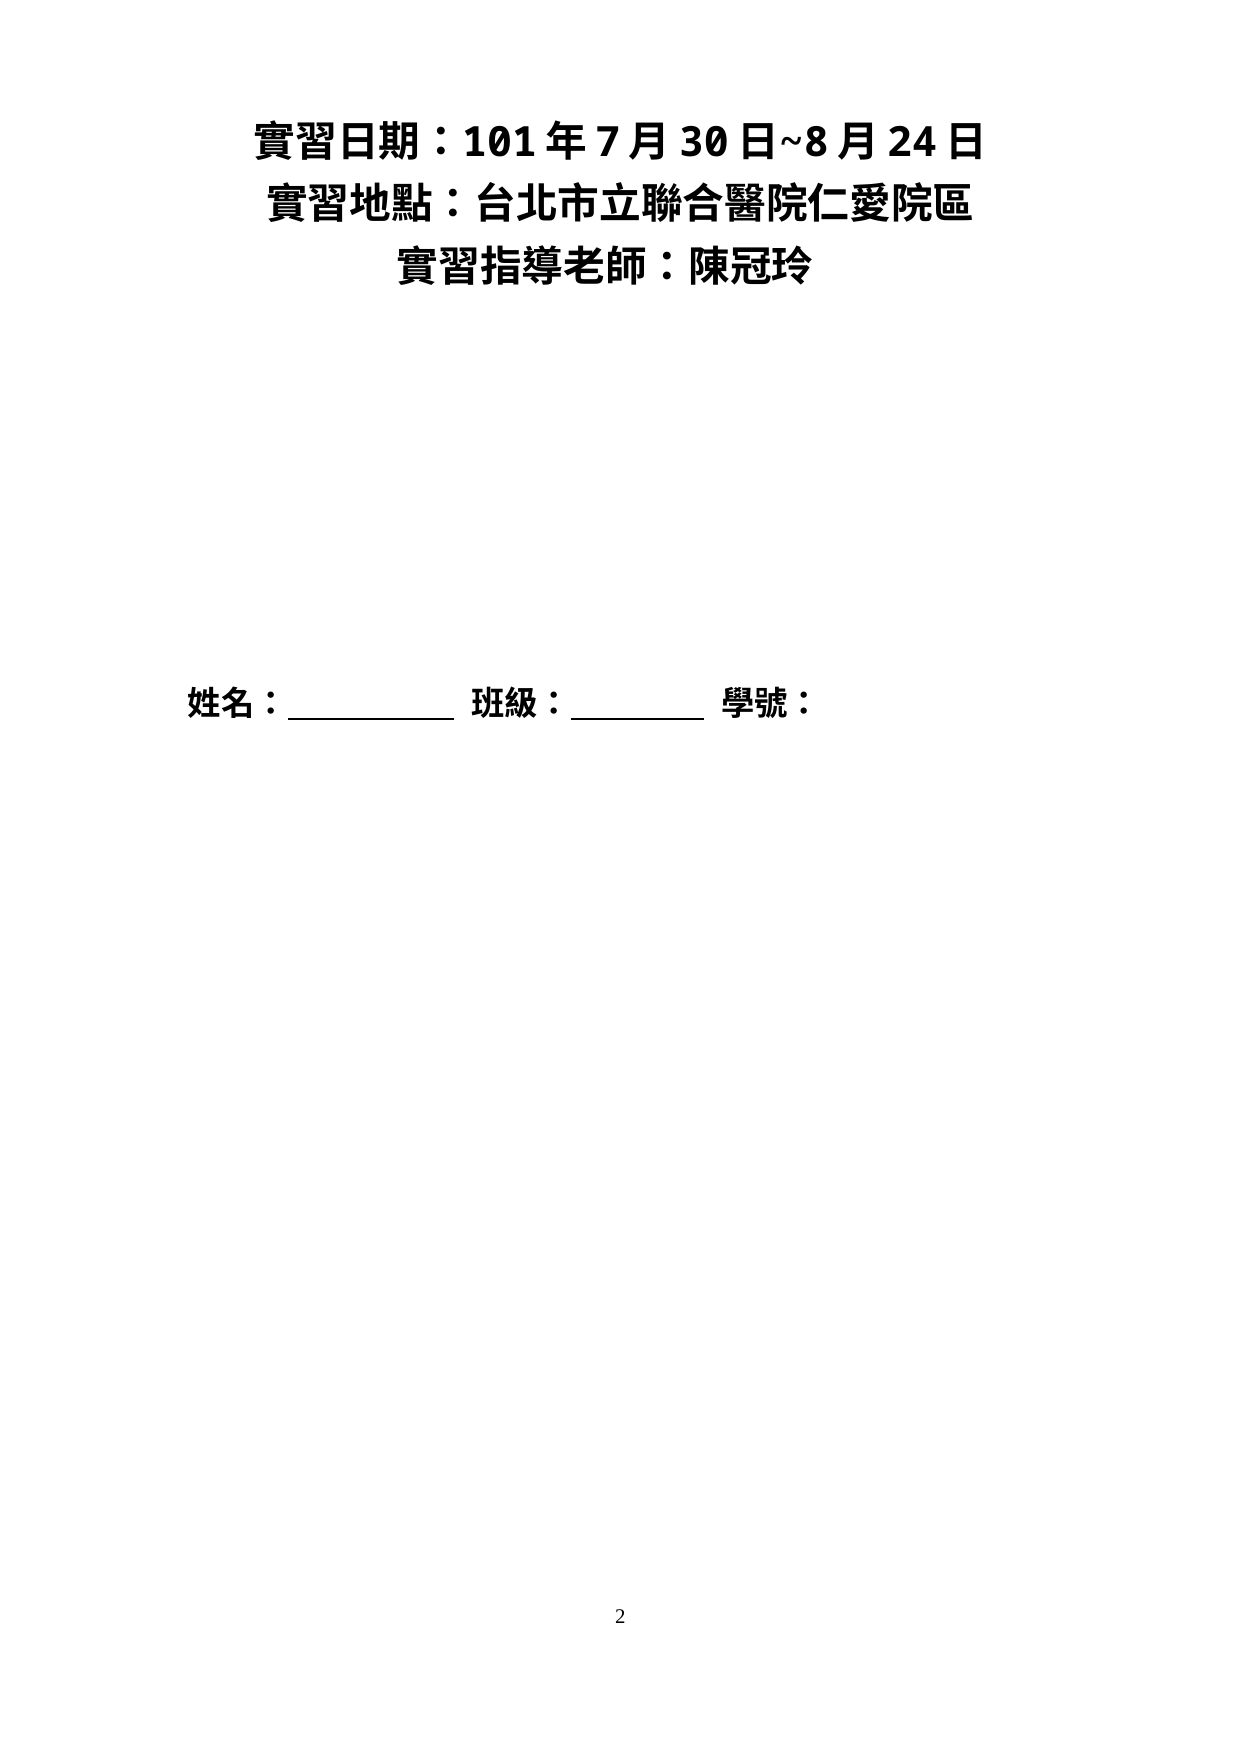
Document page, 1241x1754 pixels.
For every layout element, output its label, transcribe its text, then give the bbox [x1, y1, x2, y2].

text 姓名： 班級： 學號： [187, 659, 994, 721]
text 實習地點：台北市立聯合醫院仁愛院區 [247, 159, 994, 221]
text 實習日期：101年7月30日~8月24日 [247, 96, 994, 159]
text 實習指導老師：陳冠玲 [247, 221, 994, 284]
